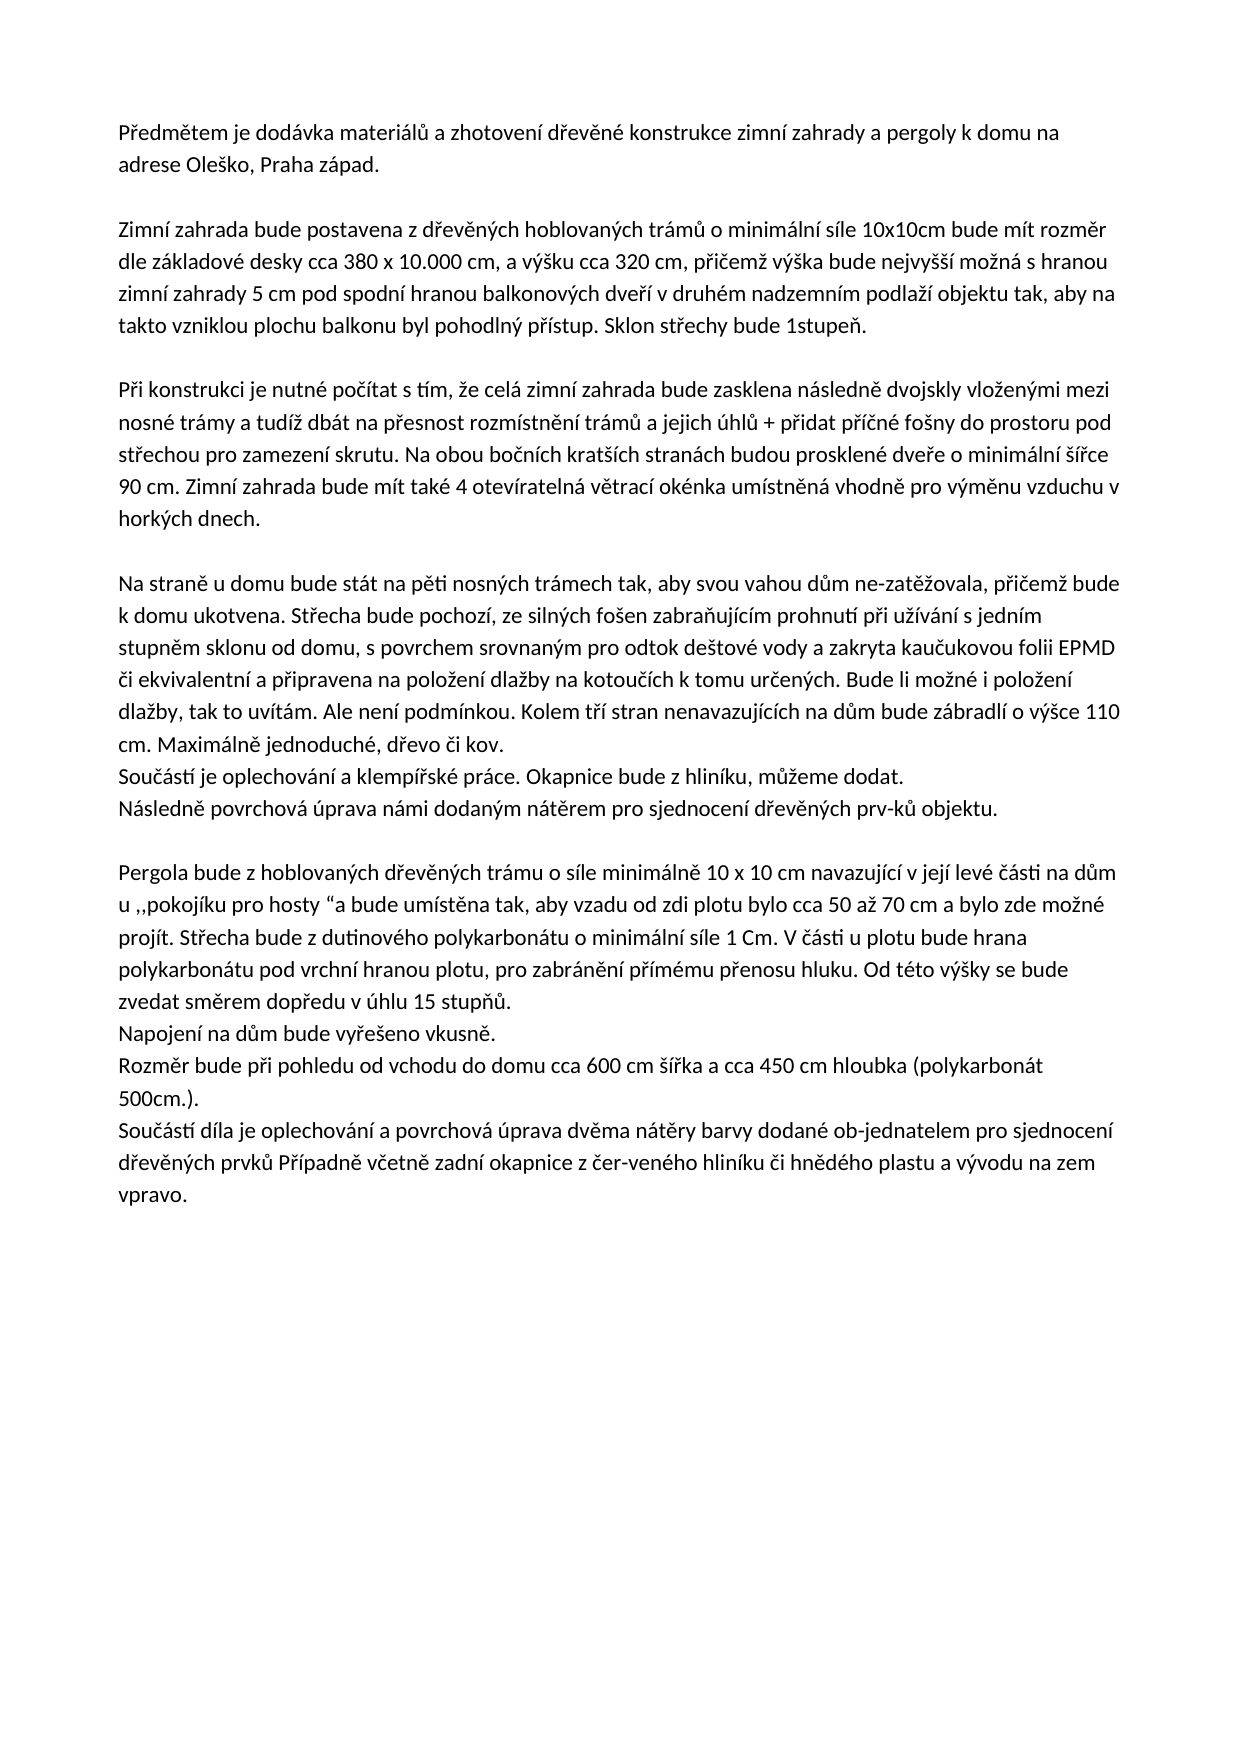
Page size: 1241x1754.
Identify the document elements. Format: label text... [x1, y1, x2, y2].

text Předmětem je dodávka materiálů a zhotovení dřevěné konstrukce zimní zahrady a pergoly k domu na adrese Oleško, Praha západ. Zimní zahrada bude postavena z dřevěných hoblovaných trámů o minimální síle 10x10cm bude mít rozměr dle základové desky cca 380 x 10.000 cm, a výšku cca 320 cm, přičemž výška bude nejvyšší možná s hranou zimní zahrady 5 cm pod spodní hranou balkonových dveří v druhém nadzemním podlaží objektu tak, aby na takto vzniklou plochu balkonu byl pohodlný přístup. Sklon střechy bude 1stupeň. Při konstrukci je nutné počítat s tím, že celá zimní zahrada bude zasklena následně dvojskly vloženými mezi nosné trámy a tudíž dbát na přesnost rozmístnění trámů a jejich úhlů + přidat příčné fošny do prostoru pod střechou pro zamezení skrutu. Na obou bočních kratších stranách budou prosklené dveře o minimální šířce 90 cm. Zimní zahrada bude mít také 4 otevíratelná větrací okénka umístněná vhodně pro výměnu vzduchu v horkých dnech. Na straně u domu bude stát na pěti nosných trámech tak, aby svou vahou dům ne-zatěžovala, přičemž bude k domu ukotvena. Střecha bude pochozí, ze silných fošen zabraňujícím prohnutí při užívání s jedním stupněm sklonu od domu, s povrchem srovnaným pro odtok deštové vody a zakryta kaučukovou folii EPMD či ekvivalentní a připravena na položení dlažby na kotoučích k tomu určených. Bude li možné i položení dlažby, tak to uvítám. Ale není podmínkou. Kolem tří stran nenavazujících na dům bude zábradlí o výšce 110 cm. Maximálně jednoduché, dřevo či kov. Součástí je oplechování a klempířské práce. Okapnice bude z hliníku, můžeme dodat. Následně povrchová úprava námi dodaným nátěrem pro sjednocení dřevěných prv-ků objektu. Pergola bude z hoblovaných dřevěných trámu o síle minimálně 10 x 10 cm navazující v její levé části na dům u ,,pokojíku pro hosty “a bude umístěna tak, aby vzadu od zdi plotu bylo cca 50 až 70 cm a bylo zde možné projít. Střecha bude z dutinového polykarbonátu o minimální síle 1 Cm. V části u plotu bude hrana polykarbonátu pod vrchní hranou plotu, pro zabránění přímému přenosu hluku. Od této výšky se bude zvedat směrem dopředu v úhlu 15 stupňů. Napojení na dům bude vyřešeno vkusně. Rozměr bude při pohledu od vchodu do domu cca 600 cm šířka a cca 450 cm hloubka (polykarbonát 500cm.). Součástí díla je oplechování a povrchová úprava dvěma nátěry barvy dodané ob-jednatelem pro sjednocení dřevěných prvků Případně včetně zadní okapnice z čer-veného hliníku či hnědého plastu a vývodu na zem vpravo. [118, 118, 1122, 1208]
